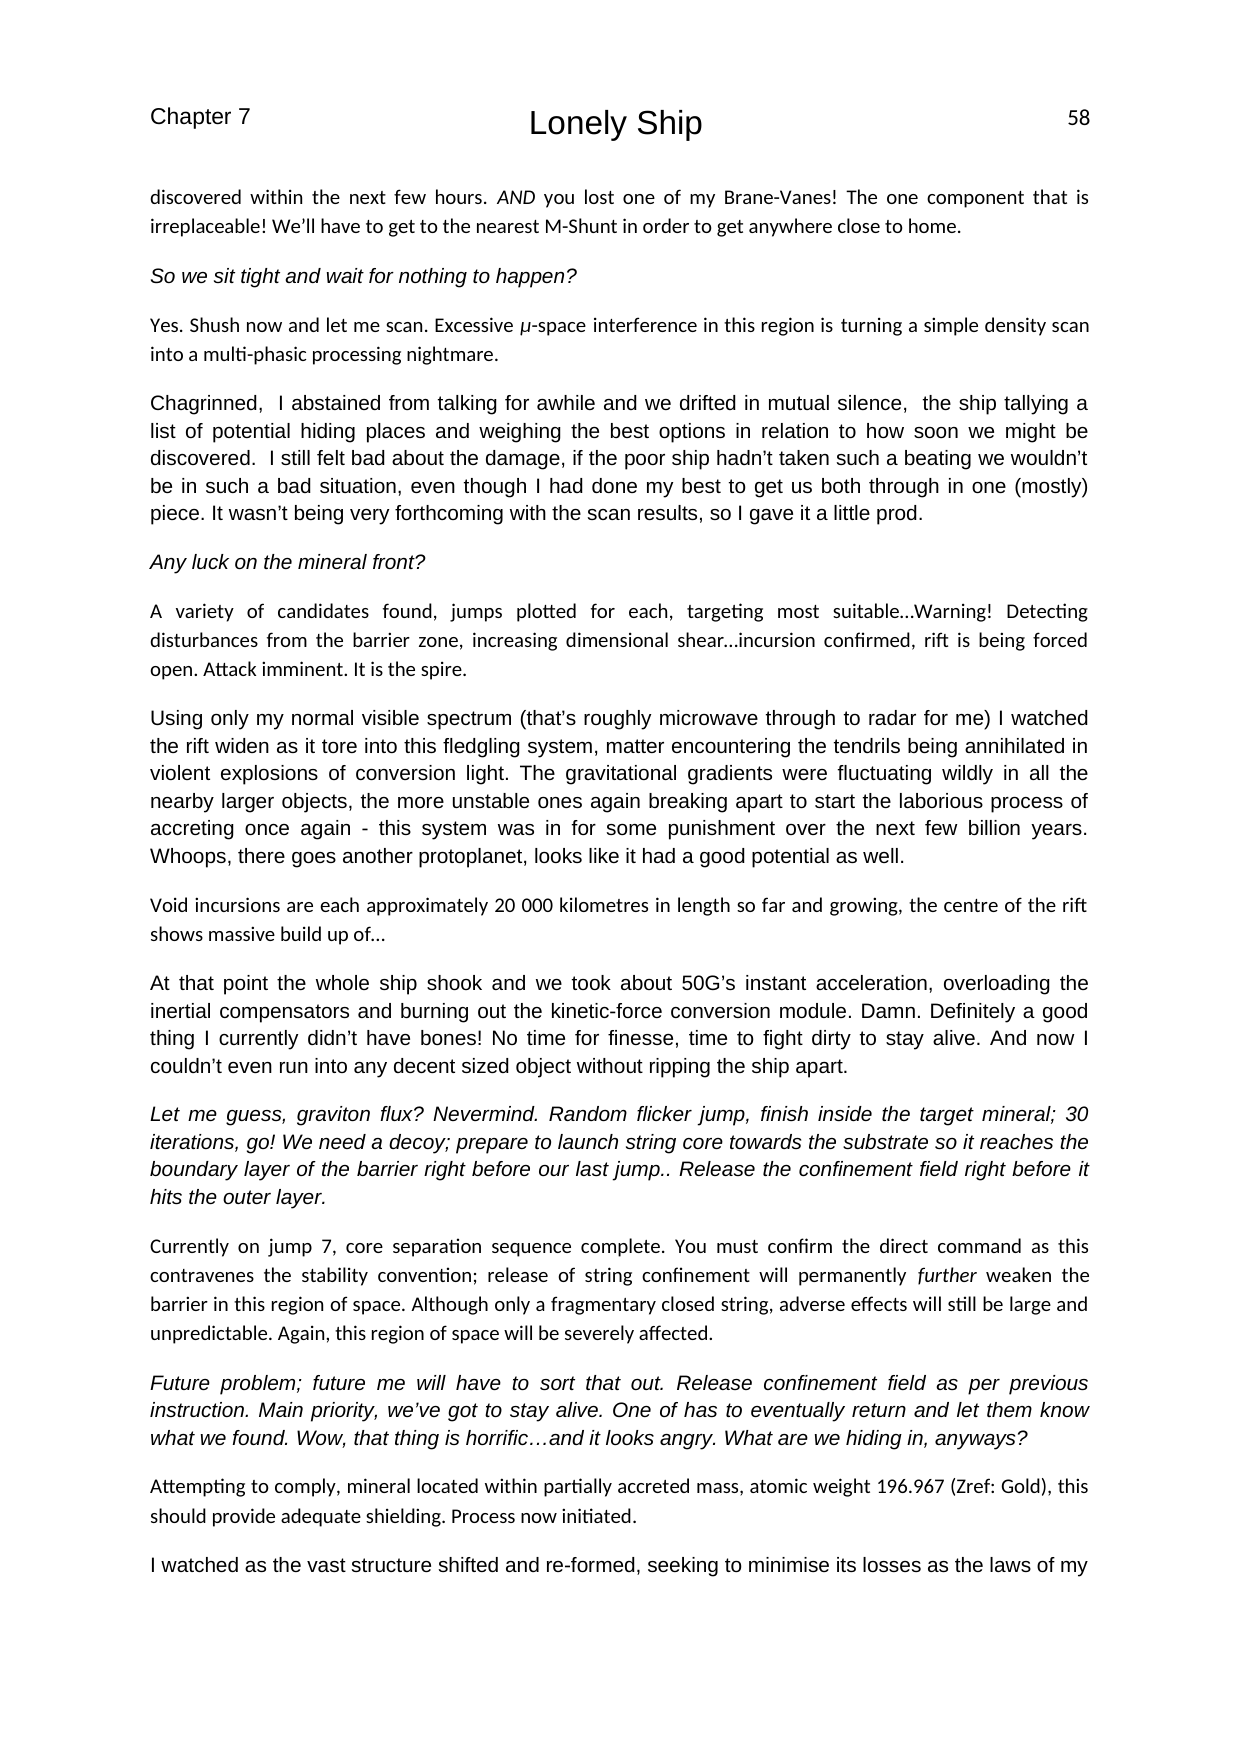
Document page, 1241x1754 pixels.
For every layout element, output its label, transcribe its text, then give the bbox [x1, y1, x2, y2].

text Let me guess, graviton flux? Nevermind. Random flicker jump, finish inside the target mineral; 30 iterations, go! We need a decoy; prepare to launch string core towards the substrate so it reaches the boundary layer of the barrier right before our last jump.. Release the confinement field right before it hits the outer layer. [150, 1102, 1090, 1208]
text Chagrinned, I abstained from talking for awhile and we drifted in mutual silence, the ship tallying a list of potential hiding places and weighing the best options in relation to how soon we might be discovered. I still felt bad about the damage, if the poor ship hadn’t taken such a beating we wouldn’t be in such a bad situation, even though I had done my best to get us both through in one (mostly) piece. It wasn’t being very forthcoming with the scan results, so I gave it a little prod. [150, 391, 1090, 525]
text A variety of candidates found, jumps plotted for each, targeting most suitable…Warning! Detecting disturbances from the barrier zone, increasing dimensional shear…incursion confirmed, rift is being forced open. Attack imminent. It is the spire. [150, 598, 1090, 682]
text Yes. Shush now and let me scan. Excessive μ-space interference in this region is turning a simple density scan into a multi-phasic processing nightmare. [150, 312, 1090, 367]
text At that point the whole ship shook and we took about 50G’s instant acceleration, overloading the inertial compensators and burning out the kinetic-force conversion module. Damn. Definitely a good thing I currently didn’t have bones! No time for finesse, time to fight dirty to stay alive. And now I couldn’t even run into any decent sized object without ripping the ship apart. [150, 971, 1090, 1078]
text Using only my normal visible spectrum (that’s roughly microwave through to radar for me) I watched the rift widen as it tore into this fledgling system, matter encountering the tendrils being annihilated in violent explosions of conversion light. The gravitational gradients were fluctuating wildly in all the nearby larger objects, the more unstable ones again breaking apart to start the laborious process of accreting once again - this system was in for some punishment over the next few billion years. Whoops, there goes another protoplanet, looks like it had a good potential as well. [150, 706, 1090, 868]
text Void incursions are each approximately 20 000 kilometres in length so far and growing, the centre of the rift shows massive build up of… [150, 892, 1090, 947]
text Currently on jump 7, core separation sequence complete. You must confirm the direct command as this contravenes the stability convention; release of string confinement will permanently further weaken the barrier in this region of space. Although only a fragmentary closed string, adverse effects will still be large and unpredictable. Again, this region of space will be severely affected. [150, 1233, 1090, 1346]
text discovered within the next few hours. AND you lost one of my Brane-Vanes! The one component that is irreplaceable! We’ll have to get to the nearest M-Shunt in order to get anywhere close to home. [150, 184, 1090, 239]
text So we sit tight and wait for nothing to happen? [150, 264, 1090, 288]
text I watched as the vast structure shifted and re-formed, seeking to minimise its losses as the laws of my [150, 1553, 1090, 1577]
text Attempting to comply, mineral located within partially accreted mass, atomic weight 196.967 (Zref: Gold), this should provide adequate shielding. Process now initiated. [150, 1474, 1090, 1528]
text Future problem; future me will have to sort that out. Release confinement field as per previous instruction. Main priority, we’ve got to stay alive. One of has to eventually return and let them know what we found. Wow, that thing is horrific…and it looks angry. What are we hiding in, anyways? [150, 1370, 1090, 1449]
text Any luck on the mineral front? [150, 549, 1090, 573]
